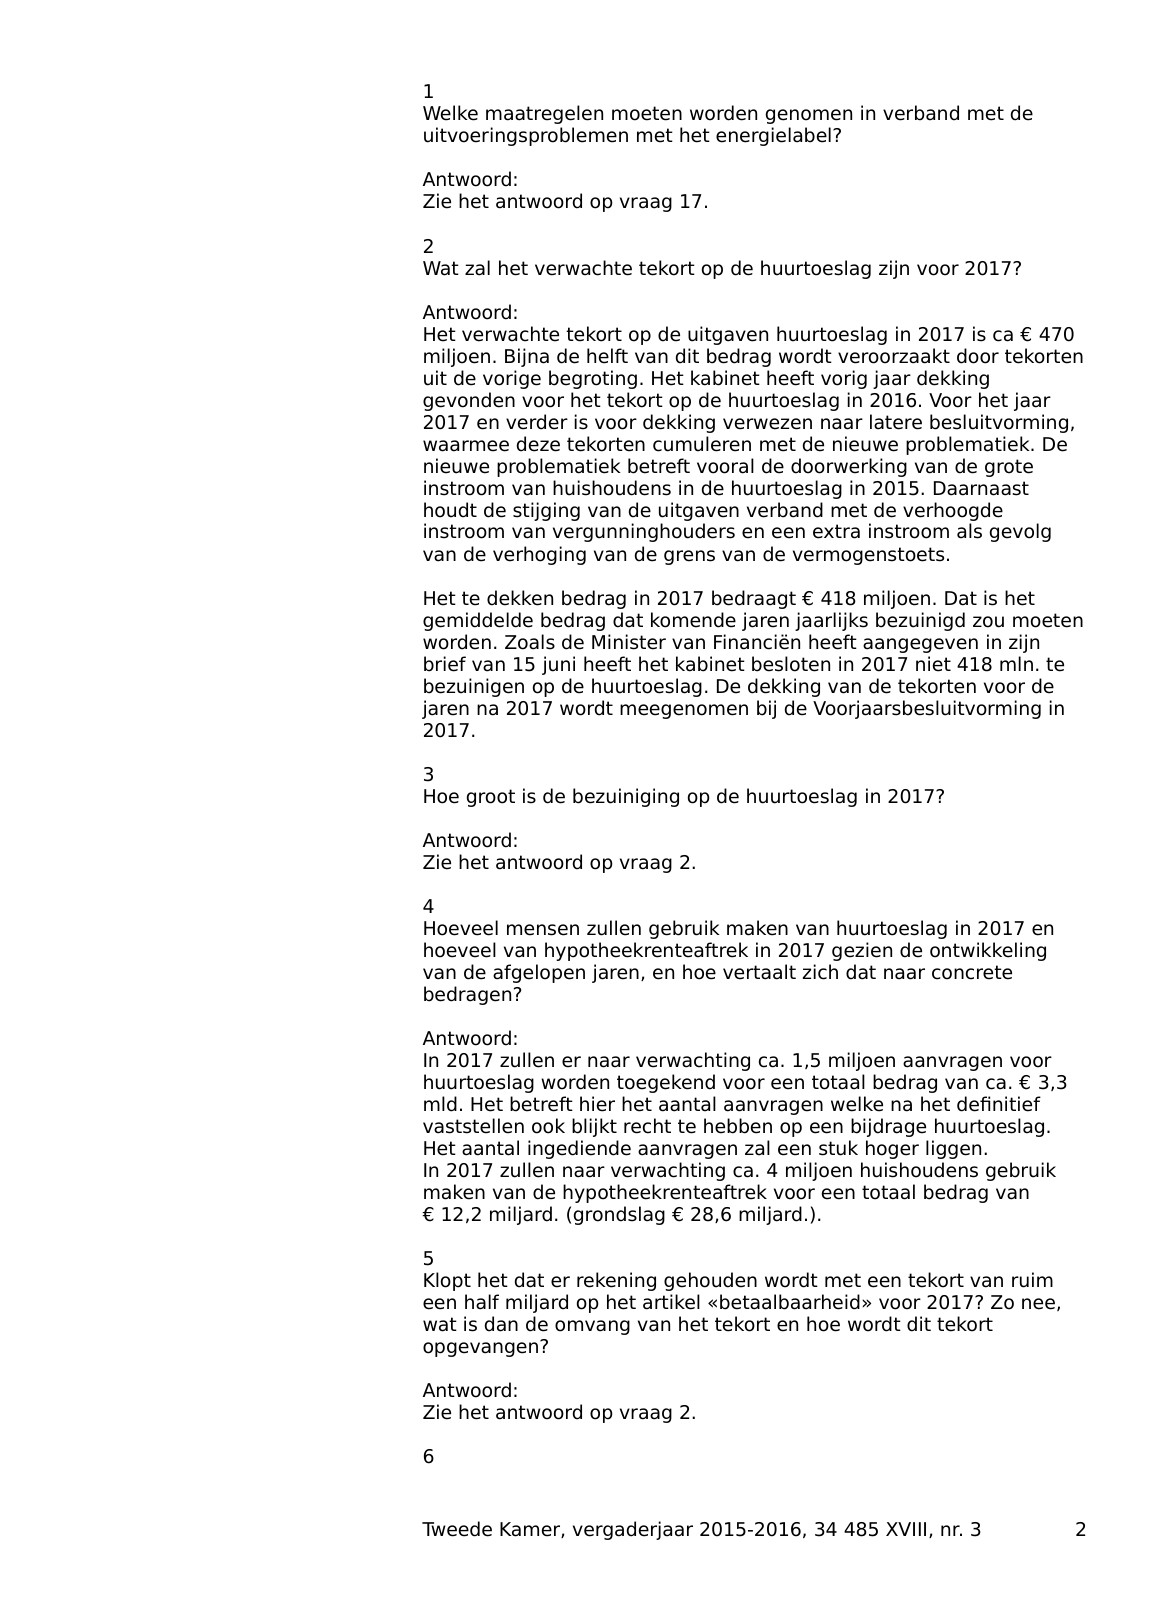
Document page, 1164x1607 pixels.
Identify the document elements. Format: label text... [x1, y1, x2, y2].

text Antwoord: [422, 830, 1087, 852]
text 6 [422, 1446, 1087, 1468]
text Antwoord: [422, 169, 1087, 191]
text Zie het antwoord op vraag 2. [422, 852, 1087, 874]
text Zie het antwoord op vraag 2. [422, 1402, 1087, 1424]
text 5 [422, 1248, 1087, 1270]
text 1 [422, 81, 1087, 103]
text In 2017 zullen naar verwachting ca. 4 miljoen huishoudens gebruik maken van de hypotheekrenteaftrek voor een totaal bedrag van € 12,2 miljard. (grondslag € 28,6 miljard.). [422, 1160, 1087, 1226]
text Antwoord: [422, 302, 1087, 324]
text Antwoord: [422, 1380, 1087, 1402]
text Antwoord: [422, 1028, 1087, 1050]
text Hoe groot is de bezuiniging op de huurtoeslag in 2017? [422, 786, 1087, 808]
text Wat zal het verwachte tekort op de huurtoeslag zijn voor 2017? [422, 257, 1087, 279]
text 3 [422, 764, 1087, 786]
text In 2017 zullen er naar verwachting ca. 1,5 miljoen aanvragen voor huurtoeslag worden toegekend voor een totaal bedrag van ca. € 3,3 mld. Het betreft hier het aantal aanvragen welke na het definitief vaststellen ook blijkt recht te hebben op een bijdrage huurtoeslag. Het aantal ingediende aanvragen zal een stuk hoger liggen. [422, 1050, 1087, 1160]
text 4 [422, 896, 1087, 918]
text Zie het antwoord op vraag 17. [422, 191, 1087, 213]
text Welke maatregelen moeten worden genomen in verband met de uitvoeringsproblemen met het energielabel? [422, 103, 1087, 147]
text Het verwachte tekort op de uitgaven huurtoeslag in 2017 is ca € 470 miljoen. Bijna de helft van dit bedrag wordt veroorzaakt door tekorten uit de vorige begroting. Het kabinet heeft vorig jaar dekking gevonden voor het tekort op de huurtoeslag in 2016. Voor het jaar 2017 en verder is voor dekking verwezen naar latere besluitvorming, waarmee deze tekorten cumuleren met de nieuwe problematiek. De nieuwe problematiek betreft vooral de doorwerking van de grote instroom van huishoudens in de huurtoeslag in 2015. Daarnaast houdt de stijging van de uitgaven verband met de verhoogde instroom van vergunninghouders en een extra instroom als gevolg van de verhoging van de grens van de vermogenstoets. [422, 324, 1087, 565]
text Het te dekken bedrag in 2017 bedraagt € 418 miljoen. Dat is het gemiddelde bedrag dat komende jaren jaarlijks bezuinigd zou moeten worden. Zoals de Minister van Financiën heeft aangegeven in zijn brief van 15 juni heeft het kabinet besloten in 2017 niet 418 mln. te bezuinigen op de huurtoeslag. De dekking van de tekorten voor de jaren na 2017 wordt meegenomen bij de Voorjaarsbesluitvorming in 2017. [422, 588, 1087, 741]
text Klopt het dat er rekening gehouden wordt met een tekort van ruim een half miljard op het artikel «betaalbaarheid» voor 2017? Zo nee, wat is dan de omvang van het tekort en hoe wordt dit tekort opgevangen? [422, 1270, 1087, 1358]
text Hoeveel mensen zullen gebruik maken van huurtoeslag in 2017 en hoeveel van hypotheekrenteaftrek in 2017 gezien de ontwikkeling van de afgelopen jaren, en hoe vertaalt zich dat naar concrete bedragen? [422, 918, 1087, 1006]
text 2 [422, 236, 1087, 257]
